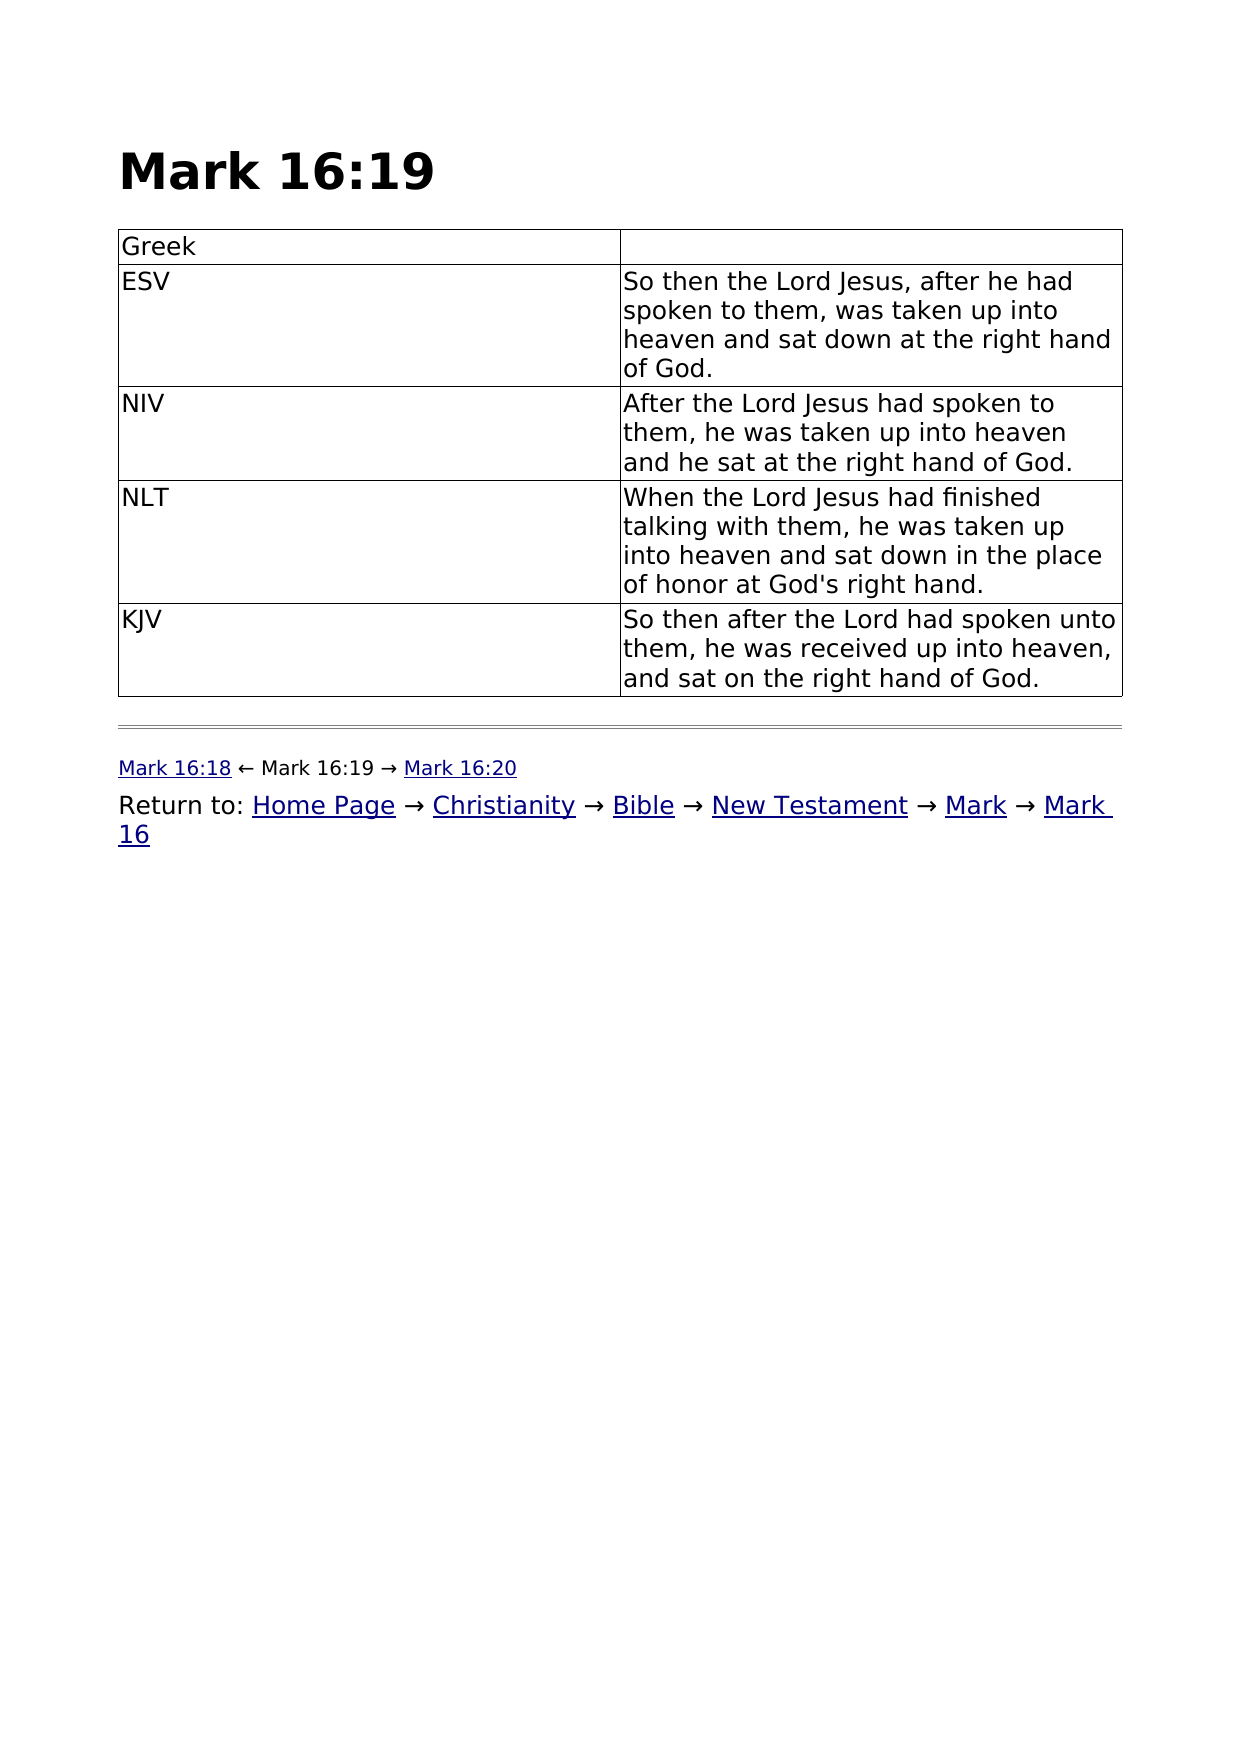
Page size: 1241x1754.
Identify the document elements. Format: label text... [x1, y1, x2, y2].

table_cell After the Lord Jesus had spoken to them, he was taken up into heaven and he sat at the right hand of God. [621, 387, 1122, 480]
table_cell So then the Lord Jesus, after he had spoken to them, was taken up into heaven and sat down at the right hand of God. [621, 265, 1122, 386]
table_cell NIV [119, 387, 620, 480]
table_cell ESV [119, 265, 620, 386]
text Return to: Home Page → Christianity → Bible → New Testament → Mark → Mark 16 [118, 791, 1122, 849]
table_cell When the Lord Jesus had finished talking with them, he was taken up into heaven and sat down in the place of honor at God's right hand. [621, 481, 1122, 602]
table_cell KJV [119, 604, 620, 696]
text Mark 16:18 ← Mark 16:19 → Mark 16:20 [118, 757, 1122, 791]
table_cell So then after the Lord had spoken unto them, he was received up into heaven, and sat on the right hand of God. [621, 604, 1122, 696]
table_header [621, 230, 1122, 264]
table_header Greek [119, 230, 620, 264]
subtitle Mark 16:19 [118, 143, 1122, 201]
table_cell NLT [119, 481, 620, 602]
